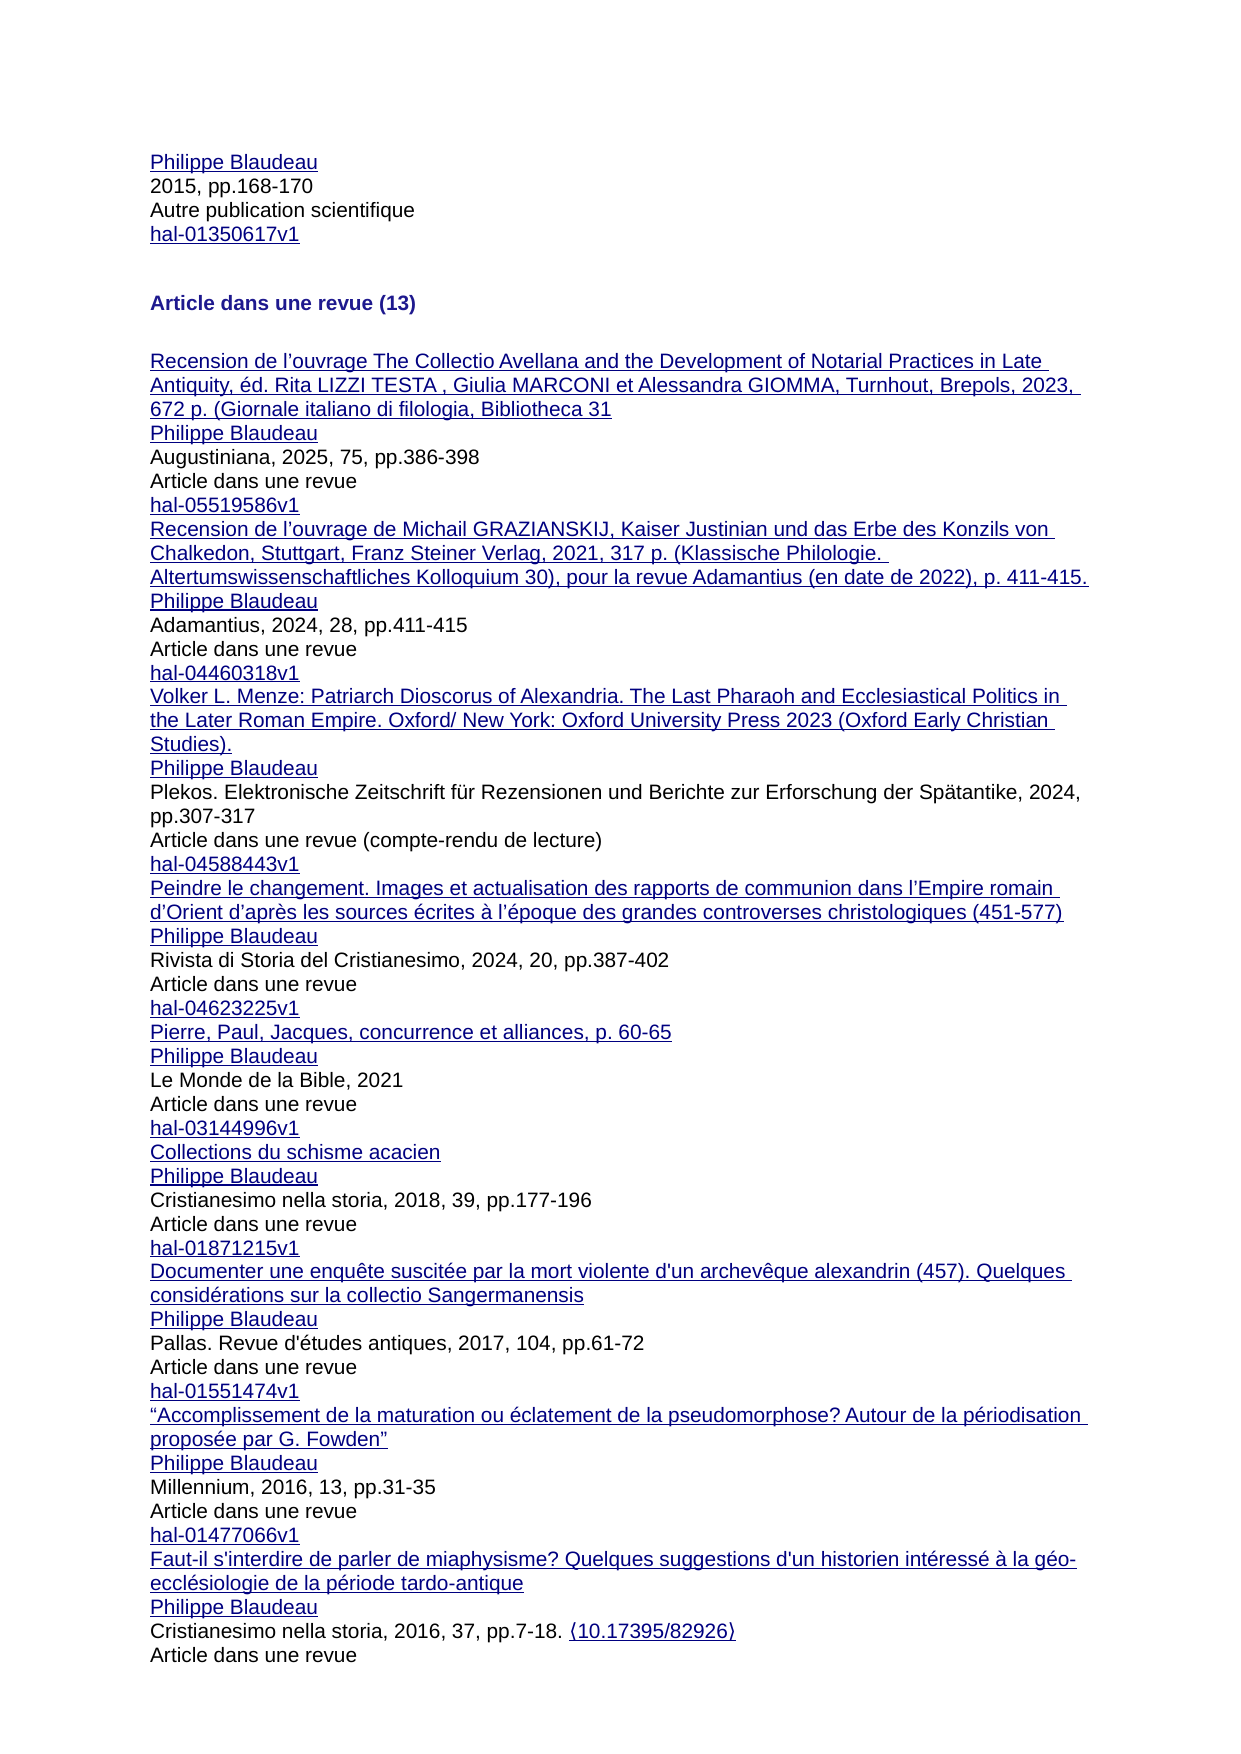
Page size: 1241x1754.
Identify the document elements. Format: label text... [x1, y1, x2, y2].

table_cell Collections du schisme acacien Philippe Blaudeau Cristianesimo nella storia, 2018, 39, pp.177-196 Article dans une revue hal-01871215v1 [150, 1140, 1090, 1259]
subtitle Article dans une revue (13) [150, 291, 1090, 314]
table_cell Documenter une enquête suscitée par la mort violente d'un archevêque alexandrin (457). Quelques considérations sur la collectio Sangermanensis Philippe Blaudeau Pallas. Revue d'études antiques, 2017, 104, pp.61-72 Article dans une revue hal-01551474v1 [150, 1259, 1090, 1403]
table_cell Pierre, Paul, Jacques, concurrence et alliances, p. 60-65 Philippe Blaudeau Le Monde de la Bible, 2021 Article dans une revue hal-03144996v1 [150, 1020, 1090, 1139]
table_cell “Accomplissement de la maturation ou éclatement de la pseudomorphose? Autour de la périodisation proposée par G. Fowden” Philippe Blaudeau Millennium, 2016, 13, pp.31-35 Article dans une revue hal-01477066v1 [150, 1403, 1090, 1547]
table_header Recension de l’ouvrage The Collectio Avellana and the Development of Notarial Practices in Late Antiquity, éd. Rita LIZZI TESTA , Giulia MARCONI et Alessandra GIOMMA, Turnhout, Brepols, 2023, 672 p. (Giornale italiano di filologia, Bibliotheca 31 Philippe Blaudeau Augustiniana, 2025, 75, pp.386-398 Article dans une revue hal-05519586v1 [150, 349, 1090, 517]
table_cell Recension de l’ouvrage de Michail GRAZIANSKIJ, Kaiser Justinian und das Erbe des Konzils von Chalkedon, Stuttgart, Franz Steiner Verlag, 2021, 317 p. (Klassische Philologie. Altertumswissenschaftliches Kolloquium 30), pour la revue Adamantius (en date de 2022), p. 411-415. Philippe Blaudeau Adamantius, 2024, 28, pp.411-415 Article dans une revue hal-04460318v1 [150, 517, 1090, 684]
table_cell Faut-il s'interdire de parler de miaphysisme? Quelques suggestions d'un historien intéressé à la géo-ecclésiologie de la période tardo-antique Philippe Blaudeau Cristianesimo nella storia, 2016, 37, pp.7-18. ⟨10.17395/82926⟩ Article dans une revue [150, 1547, 1090, 1667]
table_cell Volker L. Menze: Patriarch Dioscorus of Alexandria. The Last Pharaoh and Ecclesiastical Politics in the Later Roman Empire. Oxford/ New York: Oxford University Press 2023 (Oxford Early Christian Studies). Philippe Blaudeau Plekos. Elektronische Zeitschrift für Rezensionen und Berichte zur Erforschung der Spätantike, 2024, pp.307-317 Article dans une revue (compte-rendu de lecture) hal-04588443v1 [150, 684, 1090, 876]
table_cell Peindre le changement. Images et actualisation des rapports de communion dans l’Empire romain d’Orient d’après les sources écrites à l’époque des grandes controverses christologiques (451-577) Philippe Blaudeau Rivista di Storia del Cristianesimo, 2024, 20, pp.387-402 Article dans une revue hal-04623225v1 [150, 876, 1090, 1020]
table_cell Philippe Blaudeau 2015, pp.168-170 Autre publication scientifique hal-01350617v1 [150, 150, 1090, 246]
